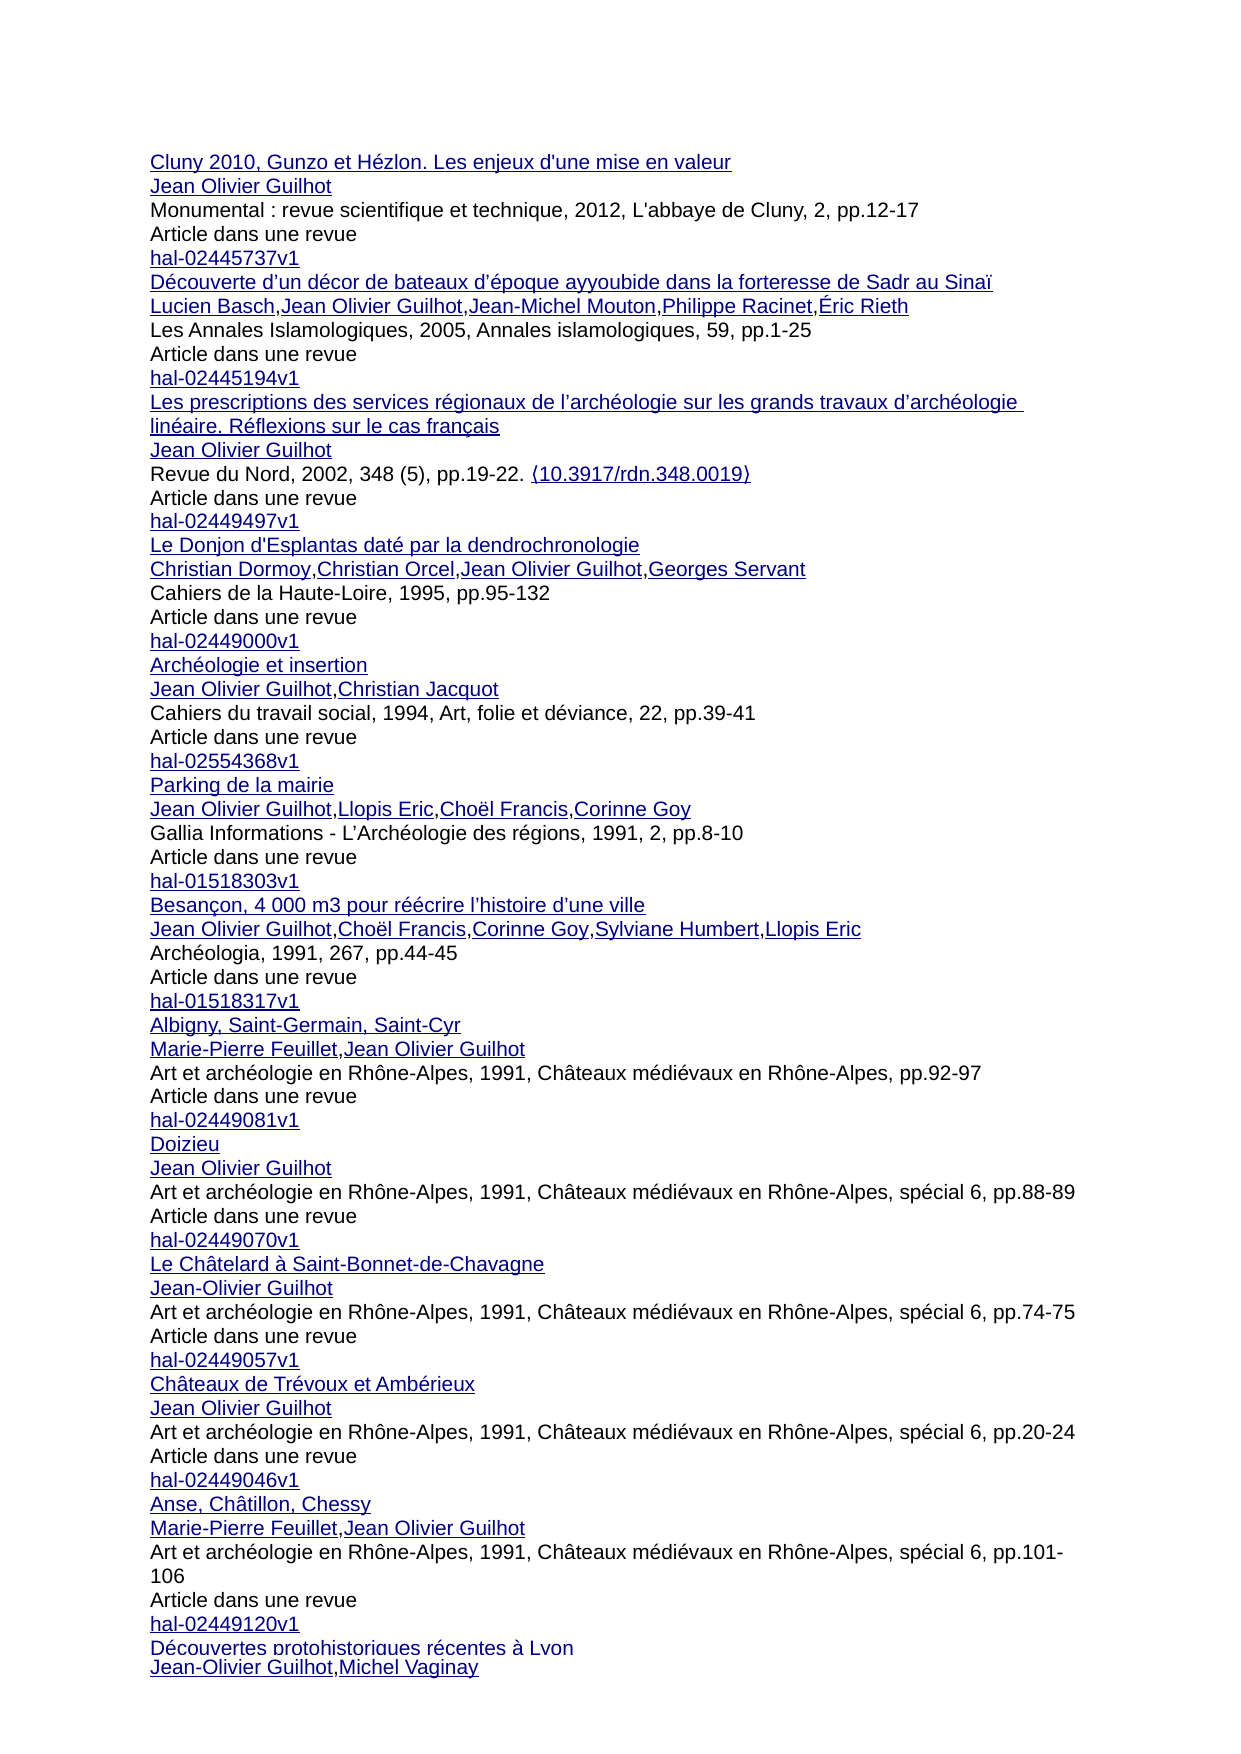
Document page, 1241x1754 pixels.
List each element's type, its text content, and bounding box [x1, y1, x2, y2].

table_cell Cluny 2010, Gunzo et Hézlon. Les enjeux d'une mise en valeur Jean Olivier Guilhot Monumental : revue scientifique et technique, 2012, L'abbaye de Cluny, 2, pp.12-17 Article dans une revue hal-02445737v1 [150, 150, 1090, 270]
table_cell Anse, Châtillon, Chessy Marie-Pierre Feuillet,Jean Olivier Guilhot Art et archéologie en Rhône-Alpes, 1991, Châteaux médiévaux en Rhône-Alpes, spécial 6, pp.101-106 Article dans une revue hal-02449120v1 [150, 1492, 1090, 1635]
table_cell Le Châtelard à Saint-Bonnet-de-Chavagne Jean-Olivier Guilhot Art et archéologie en Rhône-Alpes, 1991, Châteaux médiévaux en Rhône-Alpes, spécial 6, pp.74-75 Article dans une revue hal-02449057v1 [150, 1252, 1090, 1372]
table_cell Besançon, 4 000 m3 pour réécrire l’histoire d’une ville Jean Olivier Guilhot,Choël Francis,Corinne Goy,Sylviane Humbert,Llopis Eric Archéologia, 1991, 267, pp.44-45 Article dans une revue hal-01518317v1 [150, 893, 1090, 1012]
table_cell Les prescriptions des services régionaux de l’archéologie sur les grands travaux d’archéologie linéaire. Réflexions sur le cas français Jean Olivier Guilhot Revue du Nord, 2002, 348 (5), pp.19-22. ⟨10.3917/rdn.348.0019⟩ Article dans une revue hal-02449497v1 [150, 390, 1090, 533]
table_cell Albigny, Saint-Germain, Saint-Cyr Marie-Pierre Feuillet,Jean Olivier Guilhot Art et archéologie en Rhône-Alpes, 1991, Châteaux médiévaux en Rhône-Alpes, pp.92-97 Article dans une revue hal-02449081v1 [150, 1013, 1090, 1132]
table_cell Le Donjon d'Esplantas daté par la dendrochronologie Christian Dormoy,Christian Orcel,Jean Olivier Guilhot,Georges Servant Cahiers de la Haute-Loire, 1995, pp.95-132 Article dans une revue hal-02449000v1 [150, 533, 1090, 653]
table_cell Découverte d’un décor de bateaux d’époque ayyoubide dans la forteresse de Sadr au Sinaï Lucien Basch,Jean Olivier Guilhot,Jean-Michel Mouton,Philippe Racinet,Éric Rieth Les Annales Islamologiques, 2005, Annales islamologiques, 59, pp.1-25 Article dans une revue hal-02445194v1 [150, 270, 1090, 389]
table_cell Découvertes protohistoriques récentes à Lyon Jean-Olivier Guilhot,Michel Vaginay [150, 1635, 1090, 1679]
table_cell Doizieu Jean Olivier Guilhot Art et archéologie en Rhône-Alpes, 1991, Châteaux médiévaux en Rhône-Alpes, spécial 6, pp.88-89 Article dans une revue hal-02449070v1 [150, 1132, 1090, 1252]
table_cell Parking de la mairie Jean Olivier Guilhot,Llopis Eric,Choël Francis,Corinne Goy Gallia Informations - L’Archéologie des régions, 1991, 2, pp.8-10 Article dans une revue hal-01518303v1 [150, 773, 1090, 893]
table_cell Archéologie et insertion Jean Olivier Guilhot,Christian Jacquot Cahiers du travail social, 1994, Art, folie et déviance, 22, pp.39-41 Article dans une revue hal-02554368v1 [150, 653, 1090, 773]
table_cell Châteaux de Trévoux et Ambérieux Jean Olivier Guilhot Art et archéologie en Rhône-Alpes, 1991, Châteaux médiévaux en Rhône-Alpes, spécial 6, pp.20-24 Article dans une revue hal-02449046v1 [150, 1372, 1090, 1492]
